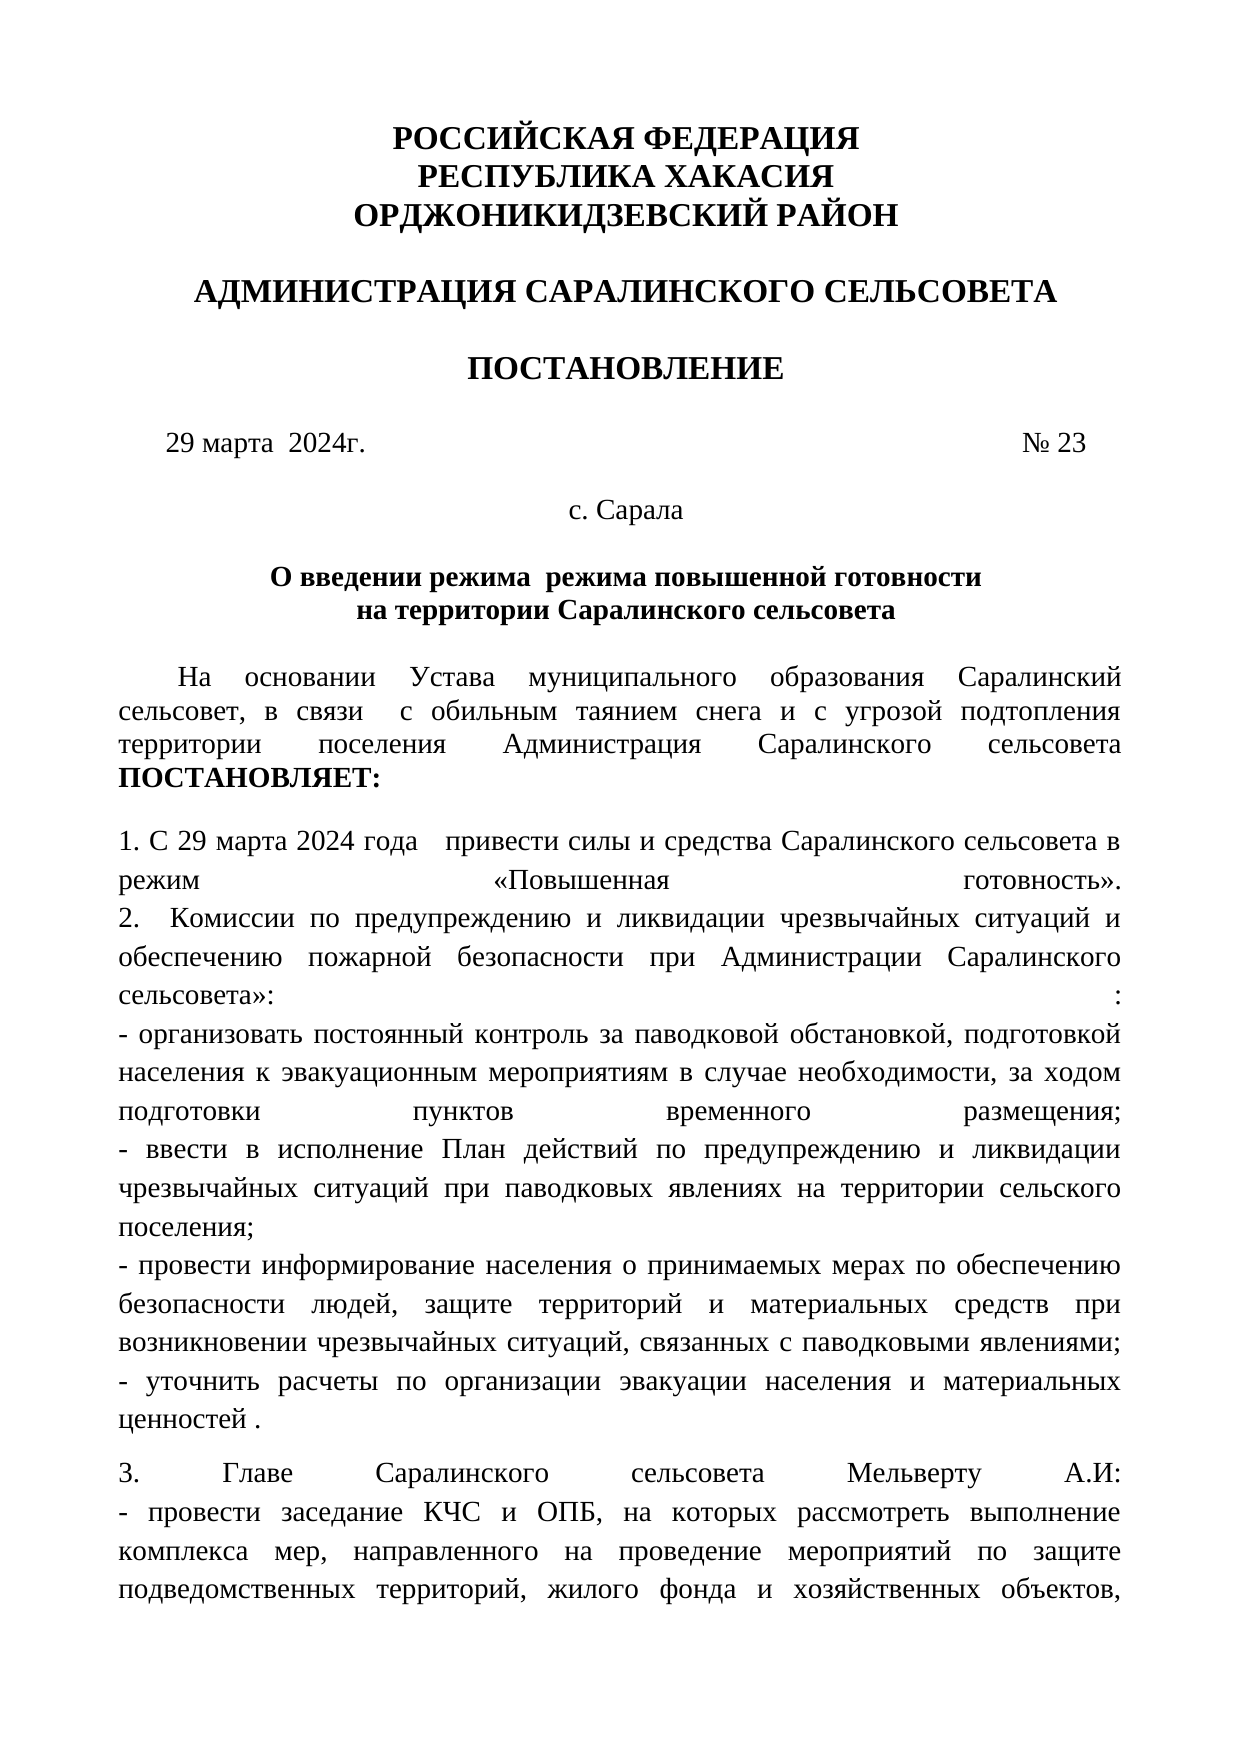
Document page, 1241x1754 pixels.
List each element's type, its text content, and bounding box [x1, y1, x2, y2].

text РОССИЙСКАЯ ФЕДЕРАЦИЯ [118, 118, 1133, 156]
text РЕСПУБЛИКА ХАКАСИЯ [118, 156, 1133, 195]
text на территории Саралинского сельсовета [118, 592, 1133, 626]
text 3. Главе Саралинского сельсовета Мельверту А.И: - провести заседание КЧС и ОПБ, на которых рассмотреть выполнение комплекса мер, направленного на проведение мероприятий по защите подведомственных территорий, жилого фонда и хозяйственных объектов, [118, 1456, 1122, 1605]
text На основании Устава муниципального образования Саралинский сельсовет, в связи с обильным таянием снега и с угрозой подтопления территории поселения Администрация Саралинского сельсовета ПОСТАНОВЛЯЕТ: [118, 659, 1122, 794]
text ПОСТАНОВЛЕНИЕ [118, 348, 1133, 386]
text 29 марта 2024г. № 23 [118, 425, 1133, 458]
text ОРДЖОНИКИДЗЕВСКИЙ РАЙОН [118, 195, 1133, 233]
text с. Сарала [118, 492, 1133, 525]
text АДМИНИСТРАЦИЯ САРАЛИНСКОГО СЕЛЬСОВЕТА [118, 271, 1133, 310]
text 1. С 29 марта 2024 года привести силы и средства Саралинского сельсовета в режим «Повышенная готовность». 2. Комиссии по предупреждению и ликвидации чрезвычайных ситуаций и обеспечению пожарной безопасности при Администрации Саралинского сельсовета»: : - организовать постоянный контроль за паводковой обстановкой, подготовкой населения к эвакуационным мероприятиям в случае необходимости, за ходом подготовки пунктов временного размещения; - ввести в исполнение План действий по предупреждению и ликвидации чрезвычайных ситуаций при паводковых явлениях на территории сельского поселения; - провести информирование населения о принимаемых мерах по обеспечению безопасности людей, защите территорий и материальных средств при возникновении чрезвычайных ситуаций, связанных с паводковыми явлениями; - уточнить расчеты по организации эвакуации населения и материальных ценностей . [118, 823, 1122, 1435]
text О введении режима режима повышенной готовности [118, 559, 1133, 592]
